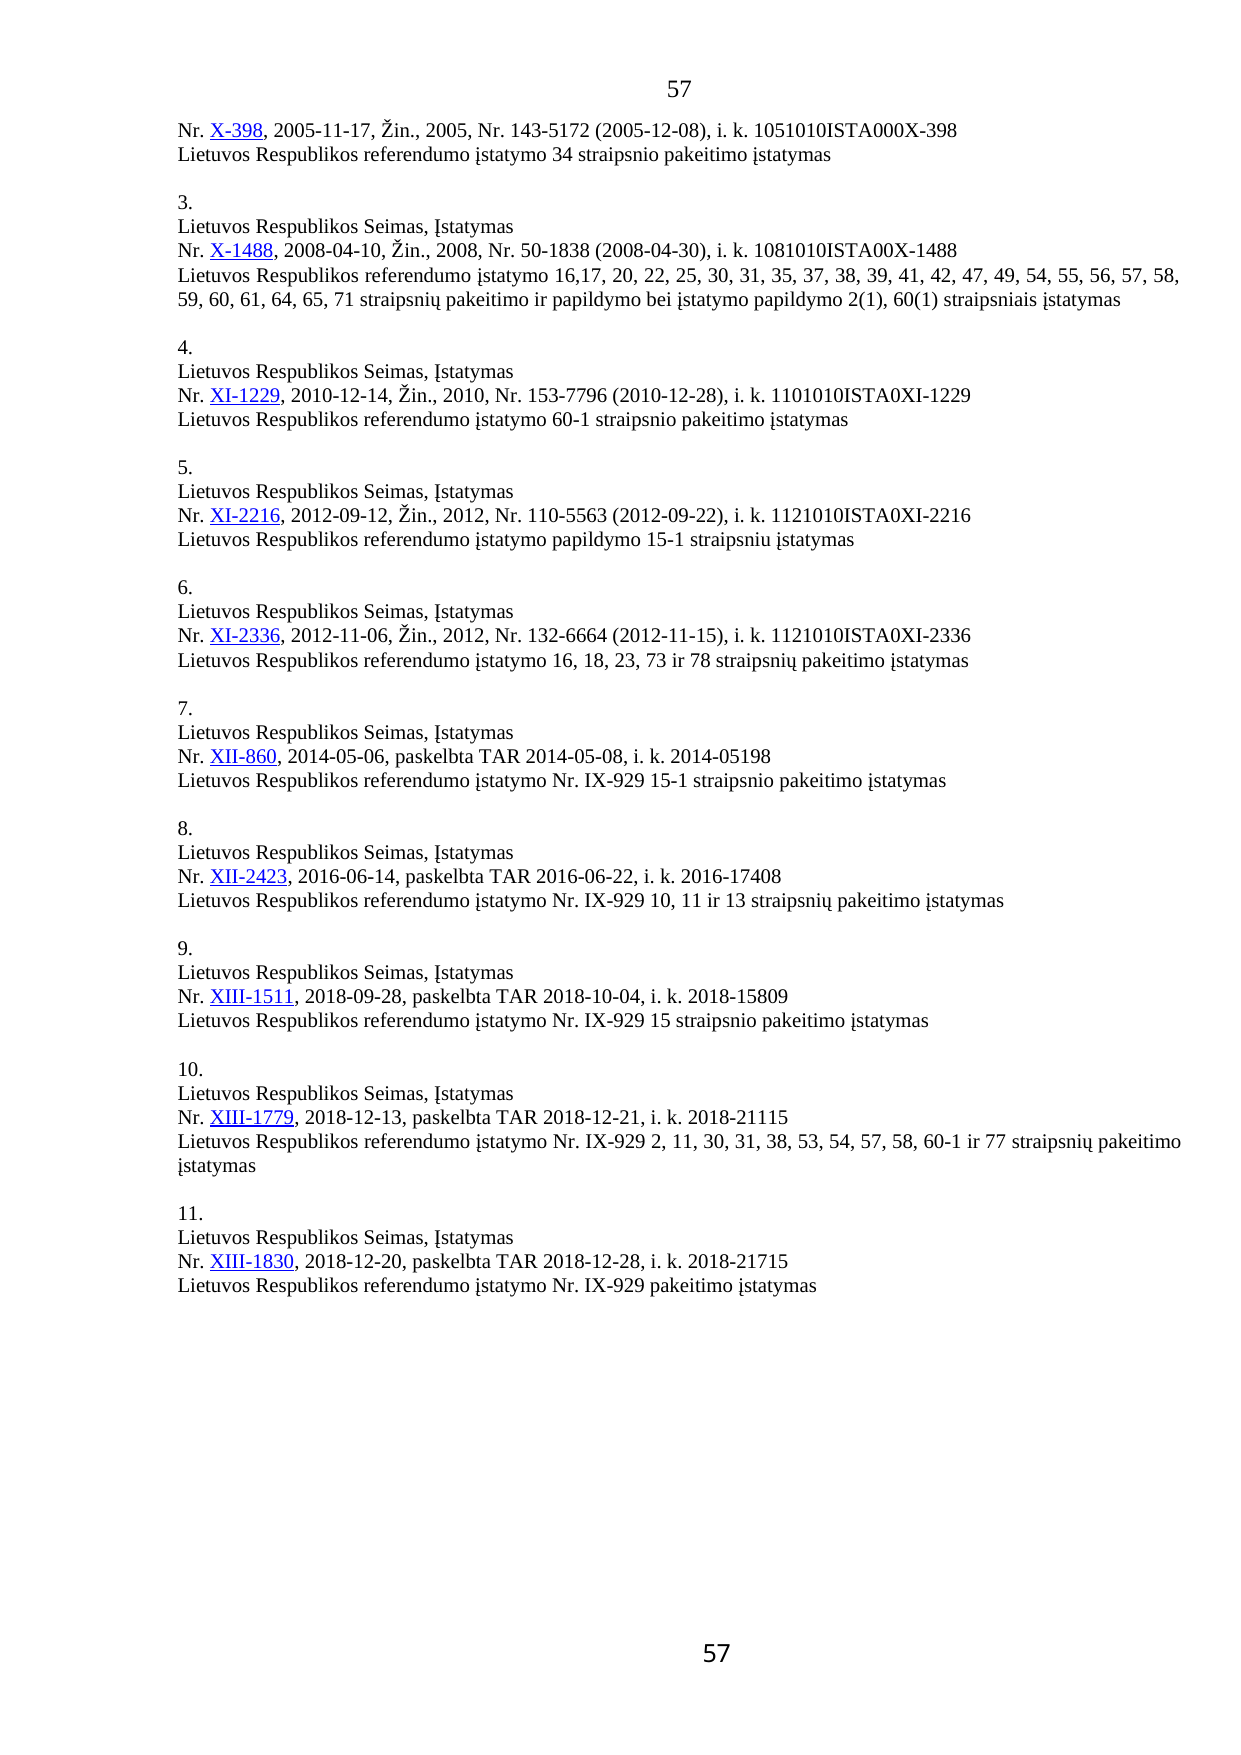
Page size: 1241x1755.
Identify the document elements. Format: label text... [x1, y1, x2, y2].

text Nr. XII-2423, 2016-06-14, paskelbta TAR 2016-06-22, i. k. 2016-17408 [177, 864, 1181, 888]
text Lietuvos Respublikos referendumo įstatymo Nr. IX-929 10, 11 ir 13 straipsnių pakeitimo įstatymas [177, 888, 1181, 912]
text 10. [177, 1057, 1181, 1081]
text 9. [177, 936, 1181, 960]
text Nr. X-1488, 2008-04-10, Žin., 2008, Nr. 50-1838 (2008-04-30), i. k. 1081010ISTA00X-1488 [177, 238, 1181, 262]
text Nr. XIII-1830, 2018-12-20, paskelbta TAR 2018-12-28, i. k. 2018-21715 [177, 1249, 1181, 1273]
text Lietuvos Respublikos Seimas, Įstatymas [177, 599, 1181, 623]
text Nr. XIII-1779, 2018-12-13, paskelbta TAR 2018-12-21, i. k. 2018-21115 [177, 1105, 1181, 1129]
text 7. [177, 696, 1181, 720]
text Lietuvos Respublikos referendumo įstatymo Nr. IX-929 2, 11, 30, 31, 38, 53, 54, 57, 58, 60-1 ir 77 straipsnių pakeitimo įstatymas [177, 1129, 1181, 1177]
text Lietuvos Respublikos referendumo įstatymo Nr. IX-929 pakeitimo įstatymas [177, 1273, 1181, 1297]
text Nr. XIII-1511, 2018-09-28, paskelbta TAR 2018-10-04, i. k. 2018-15809 [177, 984, 1181, 1008]
text Lietuvos Respublikos referendumo įstatymo Nr. IX-929 15-1 straipsnio pakeitimo įstatymas [177, 768, 1181, 792]
text Lietuvos Respublikos Seimas, Įstatymas [177, 840, 1181, 864]
text Lietuvos Respublikos Seimas, Įstatymas [177, 359, 1181, 383]
text Lietuvos Respublikos referendumo įstatymo papildymo 15-1 straipsniu įstatymas [177, 527, 1181, 551]
text Lietuvos Respublikos referendumo įstatymo 60-1 straipsnio pakeitimo įstatymas [177, 407, 1181, 431]
text Lietuvos Respublikos Seimas, Įstatymas [177, 1081, 1181, 1105]
text Nr. XI-2216, 2012-09-12, Žin., 2012, Nr. 110-5563 (2012-09-22), i. k. 1121010ISTA0XI-2216 [177, 503, 1181, 527]
text Nr. XI-1229, 2010-12-14, Žin., 2010, Nr. 153-7796 (2010-12-28), i. k. 1101010ISTA0XI-1229 [177, 383, 1181, 407]
text Nr. X-398, 2005-11-17, Žin., 2005, Nr. 143-5172 (2005-12-08), i. k. 1051010ISTA000X-398 [177, 118, 1181, 142]
text 8. [177, 816, 1181, 840]
text Lietuvos Respublikos Seimas, Įstatymas [177, 720, 1181, 744]
text Lietuvos Respublikos referendumo įstatymo Nr. IX-929 15 straipsnio pakeitimo įstatymas [177, 1008, 1181, 1032]
text 5. [177, 455, 1181, 479]
text Lietuvos Respublikos referendumo įstatymo 16,17, 20, 22, 25, 30, 31, 35, 37, 38, 39, 41, 42, 47, 49, 54, 55, 56, 57, 58, 59, 60, 61, 64, 65, 71 straipsnių pakeitimo ir papildymo bei įstatymo papildymo 2(1), 60(1) straipsniais įstatymas [177, 262, 1181, 311]
text 4. [177, 335, 1181, 359]
text Lietuvos Respublikos referendumo įstatymo 34 straipsnio pakeitimo įstatymas [177, 142, 1181, 166]
text 6. [177, 575, 1181, 599]
text Lietuvos Respublikos Seimas, Įstatymas [177, 214, 1181, 238]
text Nr. XI-2336, 2012-11-06, Žin., 2012, Nr. 132-6664 (2012-11-15), i. k. 1121010ISTA0XI-2336 [177, 623, 1181, 647]
text 3. [177, 190, 1181, 214]
text Lietuvos Respublikos Seimas, Įstatymas [177, 479, 1181, 503]
text 11. [177, 1201, 1181, 1225]
text Nr. XII-860, 2014-05-06, paskelbta TAR 2014-05-08, i. k. 2014-05198 [177, 744, 1181, 768]
text Lietuvos Respublikos referendumo įstatymo 16, 18, 23, 73 ir 78 straipsnių pakeitimo įstatymas [177, 647, 1181, 672]
text Lietuvos Respublikos Seimas, Įstatymas [177, 960, 1181, 984]
text Lietuvos Respublikos Seimas, Įstatymas [177, 1225, 1181, 1249]
